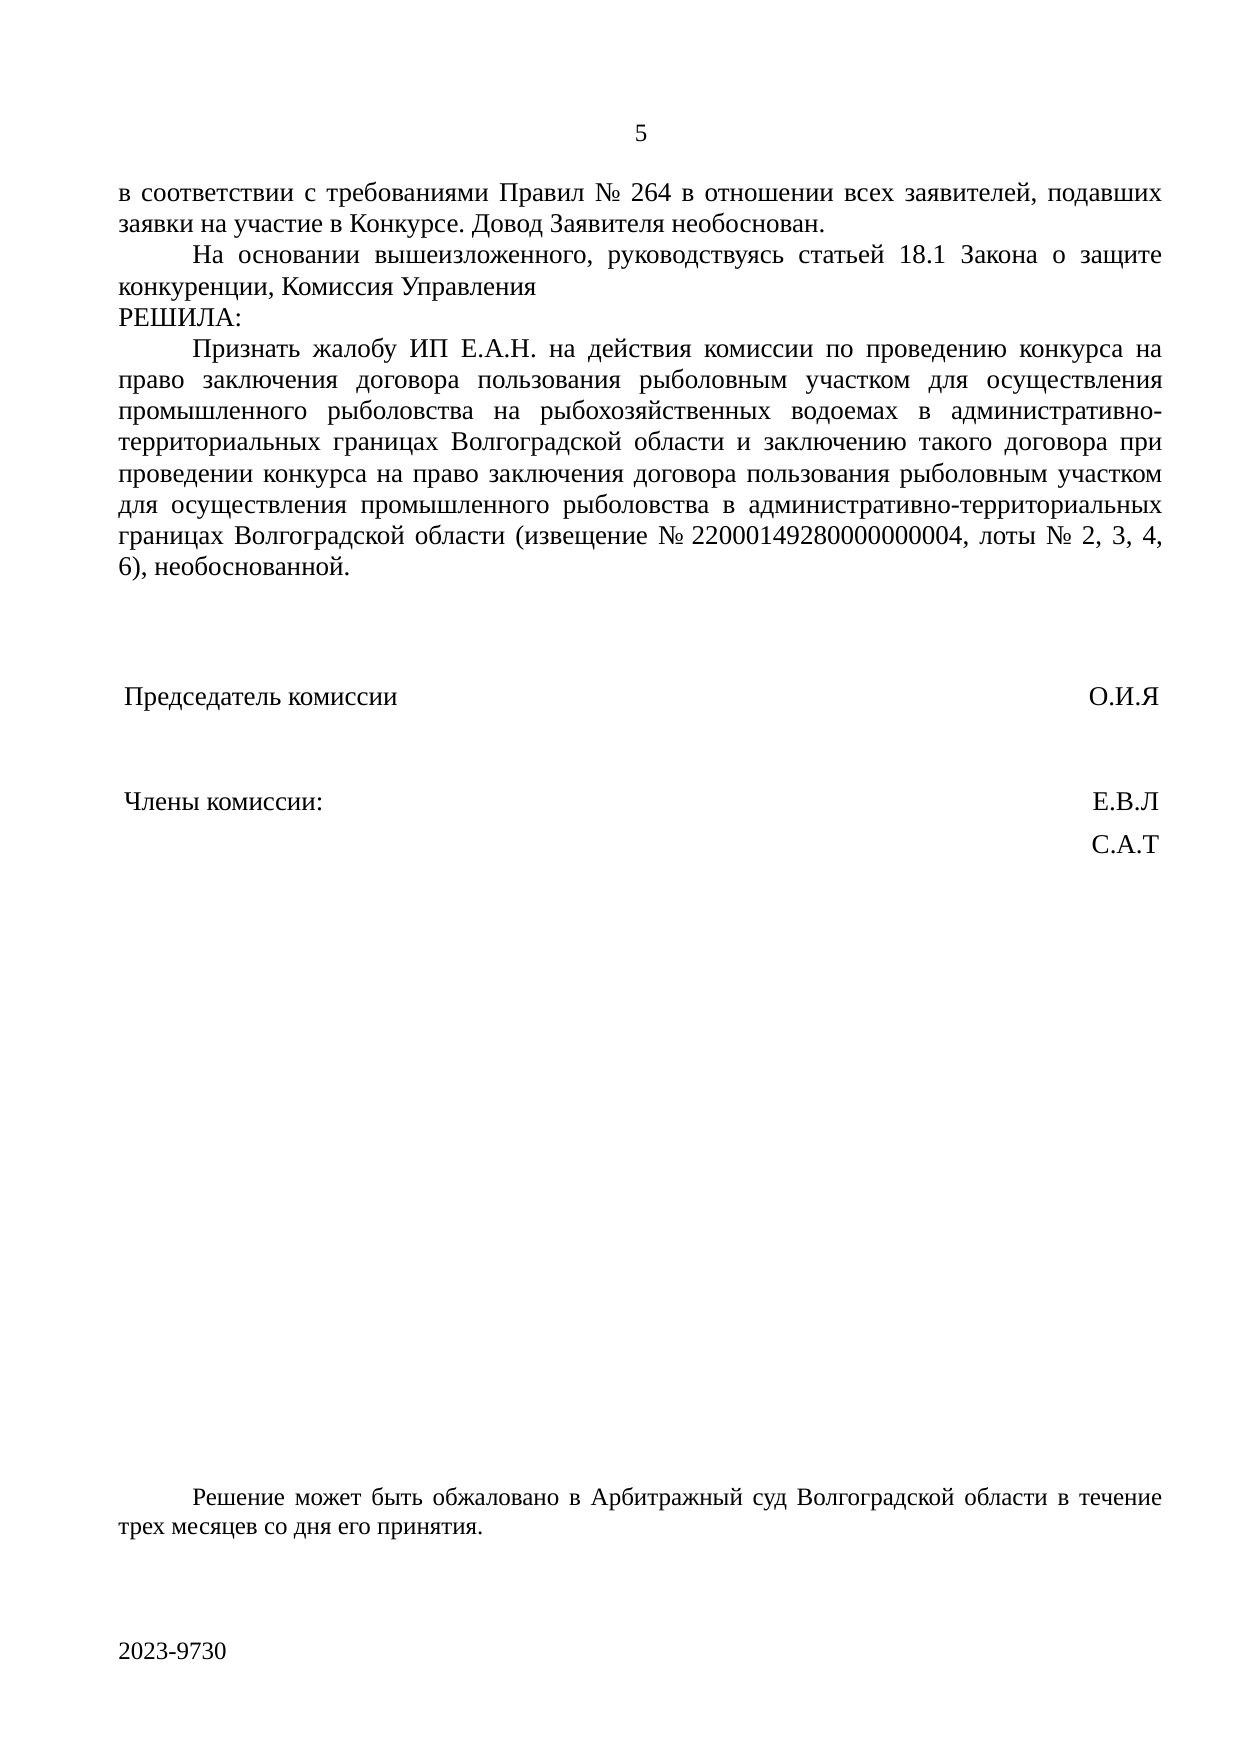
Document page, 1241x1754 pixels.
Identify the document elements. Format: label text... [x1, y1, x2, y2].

table_cell [774, 865, 1165, 907]
table_cell [118, 865, 443, 907]
table_cell Е.В.Л [774, 780, 1165, 822]
table_header О.И.Я [774, 675, 1165, 779]
table_cell [443, 822, 774, 865]
table_cell Члены комиссии: [118, 780, 443, 822]
table_header Председатель комиссии [118, 675, 443, 779]
table_cell [443, 865, 774, 907]
table_header [443, 675, 774, 779]
text На основании вышеизложенного, руководствуясь статьей 18.1 Закона о защите конкуренции, Комиссия Управления [118, 239, 1163, 301]
text Решение может быть обжаловано в Арбитражный суд Волгоградской области в течение трех месяцев со дня его принятия. [118, 1482, 1163, 1540]
table_cell [443, 780, 774, 822]
text РЕШИЛА: [118, 301, 1163, 332]
table_cell [118, 822, 443, 865]
text в соответствии с требованиями Правил № 264 в отношении всех заявителей, подавших заявки на участие в Конкурсе. Довод Заявителя необоснован. [118, 176, 1163, 239]
text Признать жалобу ИП Е.А.Н. на действия комиссии по проведению конкурса на право заключения договора пользования рыболовным участком для осуществления промышленного рыболовства на рыбохозяйственных водоемах в административно-территориальных границах Волгоградской области и заключению такого договора при проведении конкурса на право заключения договора пользования рыболовным участком для осуществления промышленного рыболовства в административно-территориальных границах Волгоградской области (извещение № 22000149280000000004, лоты № 2, 3, 4, 6), необоснованной. [118, 332, 1163, 581]
table_cell С.А.Т [774, 822, 1165, 865]
